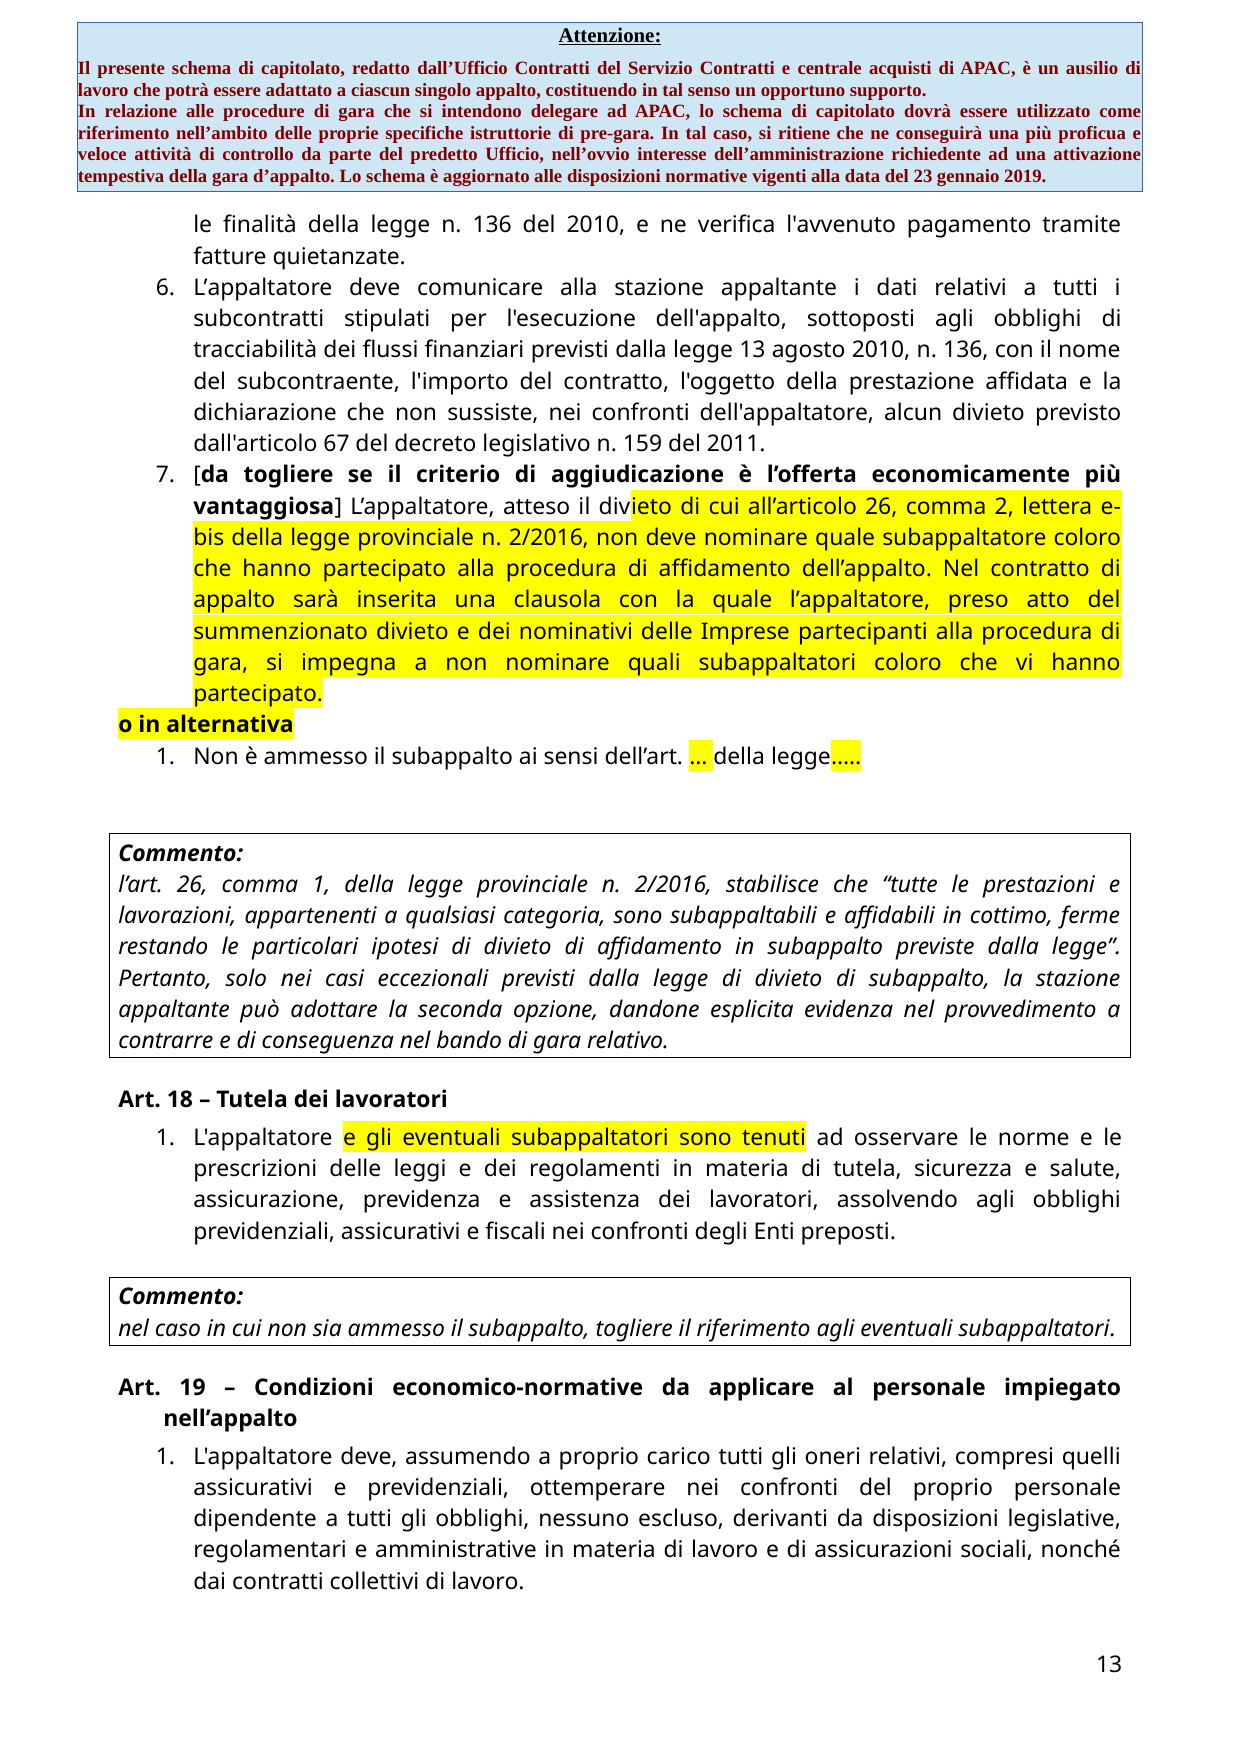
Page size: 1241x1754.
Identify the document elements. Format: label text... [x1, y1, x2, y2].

text o in alternativa [118, 708, 1122, 739]
list [da togliere se il criterio di aggiudicazione è l’offerta economicamente più vantaggiosa] L’appaltatore, atteso il divieto di cui all’articolo 26, comma 2, lettera e-bis della legge provinciale n. 2/2016, non deve nominare quale subappaltatore coloro che hanno partecipato alla procedura di affidamento dell’appalto. Nel contratto di appalto sarà inserita una clausola con la quale l’appaltatore, preso atto del summenzionato divieto e dei nominativi delle Imprese partecipanti alla procedura di gara, si impegna a non nominare quali subappaltatori coloro che vi hanno partecipato. [156, 458, 1122, 708]
text Commento: [110, 834, 1130, 864]
list L'appaltatore deve, assumendo a proprio carico tutti gli oneri relativi, compresi quelli assicurativi e previdenziali, ottemperare nei confronti del proprio personale dipendente a tutti gli obblighi, nessuno escluso, derivanti da disposizioni legislative, regolamentari e amministrative in materia di lavoro e di assicurazioni sociali, nonché dai contratti collettivi di lavoro. [156, 1439, 1122, 1596]
list L’appaltatore deve comunicare alla stazione appaltante i dati relativi a tutti i subcontratti stipulati per l'esecuzione dell'appalto, sottoposti agli obblighi di tracciabilità dei flussi finanziari previsti dalla legge 13 agosto 2010, n. 136, con il nome del subcontraente, l'importo del contratto, l'oggetto della prestazione affidata e la dichiarazione che non sussiste, nei confronti dell'appaltatore, alcun divieto previsto dall'articolo 67 del decreto legislativo n. 159 del 2011. [156, 271, 1122, 458]
text Commento: [110, 1278, 1130, 1308]
subtitle Art. 18 – Tutela dei lavoratori [118, 1083, 1122, 1114]
subtitle Art. 19 – Condizioni economico-normative da applicare al personale impiegato nell’appalto [118, 1371, 1122, 1433]
list le finalità della legge n. 136 del 2010, e ne verifica l'avvenuto pagamento tramite fatture quietanzate. [156, 208, 1122, 271]
text l’art. 26, comma 1, della legge provinciale n. 2/2016, stabilisce che “tutte le prestazioni e lavorazioni, appartenenti a qualsiasi categoria, sono subappaltabili e affidabili in cottimo, ferme restando le particolari ipotesi di divieto di affidamento in subappalto previste dalla legge”. Pertanto, solo nei casi eccezionali previsti dalla legge di divieto di subappalto, la stazione appaltante può adottare la seconda opzione, dandone esplicita evidenza nel provvedimento a contrarre e di conseguenza nel bando di gara relativo. [110, 864, 1130, 1057]
list L'appaltatore e gli eventuali subappaltatori sono tenuti ad osservare le norme e le prescrizioni delle leggi e dei regolamenti in materia di tutela, sicurezza e salute, assicurazione, previdenza e assistenza dei lavoratori, assolvendo agli obblighi previdenziali, assicurativi e fiscali nei confronti degli Enti preposti. [156, 1121, 1122, 1246]
list Non è ammesso il subappalto ai sensi dell’art. … della legge….. [156, 739, 1122, 771]
text nel caso in cui non sia ammesso il subappalto, togliere il riferimento agli eventuali subappaltatori. [110, 1308, 1130, 1345]
